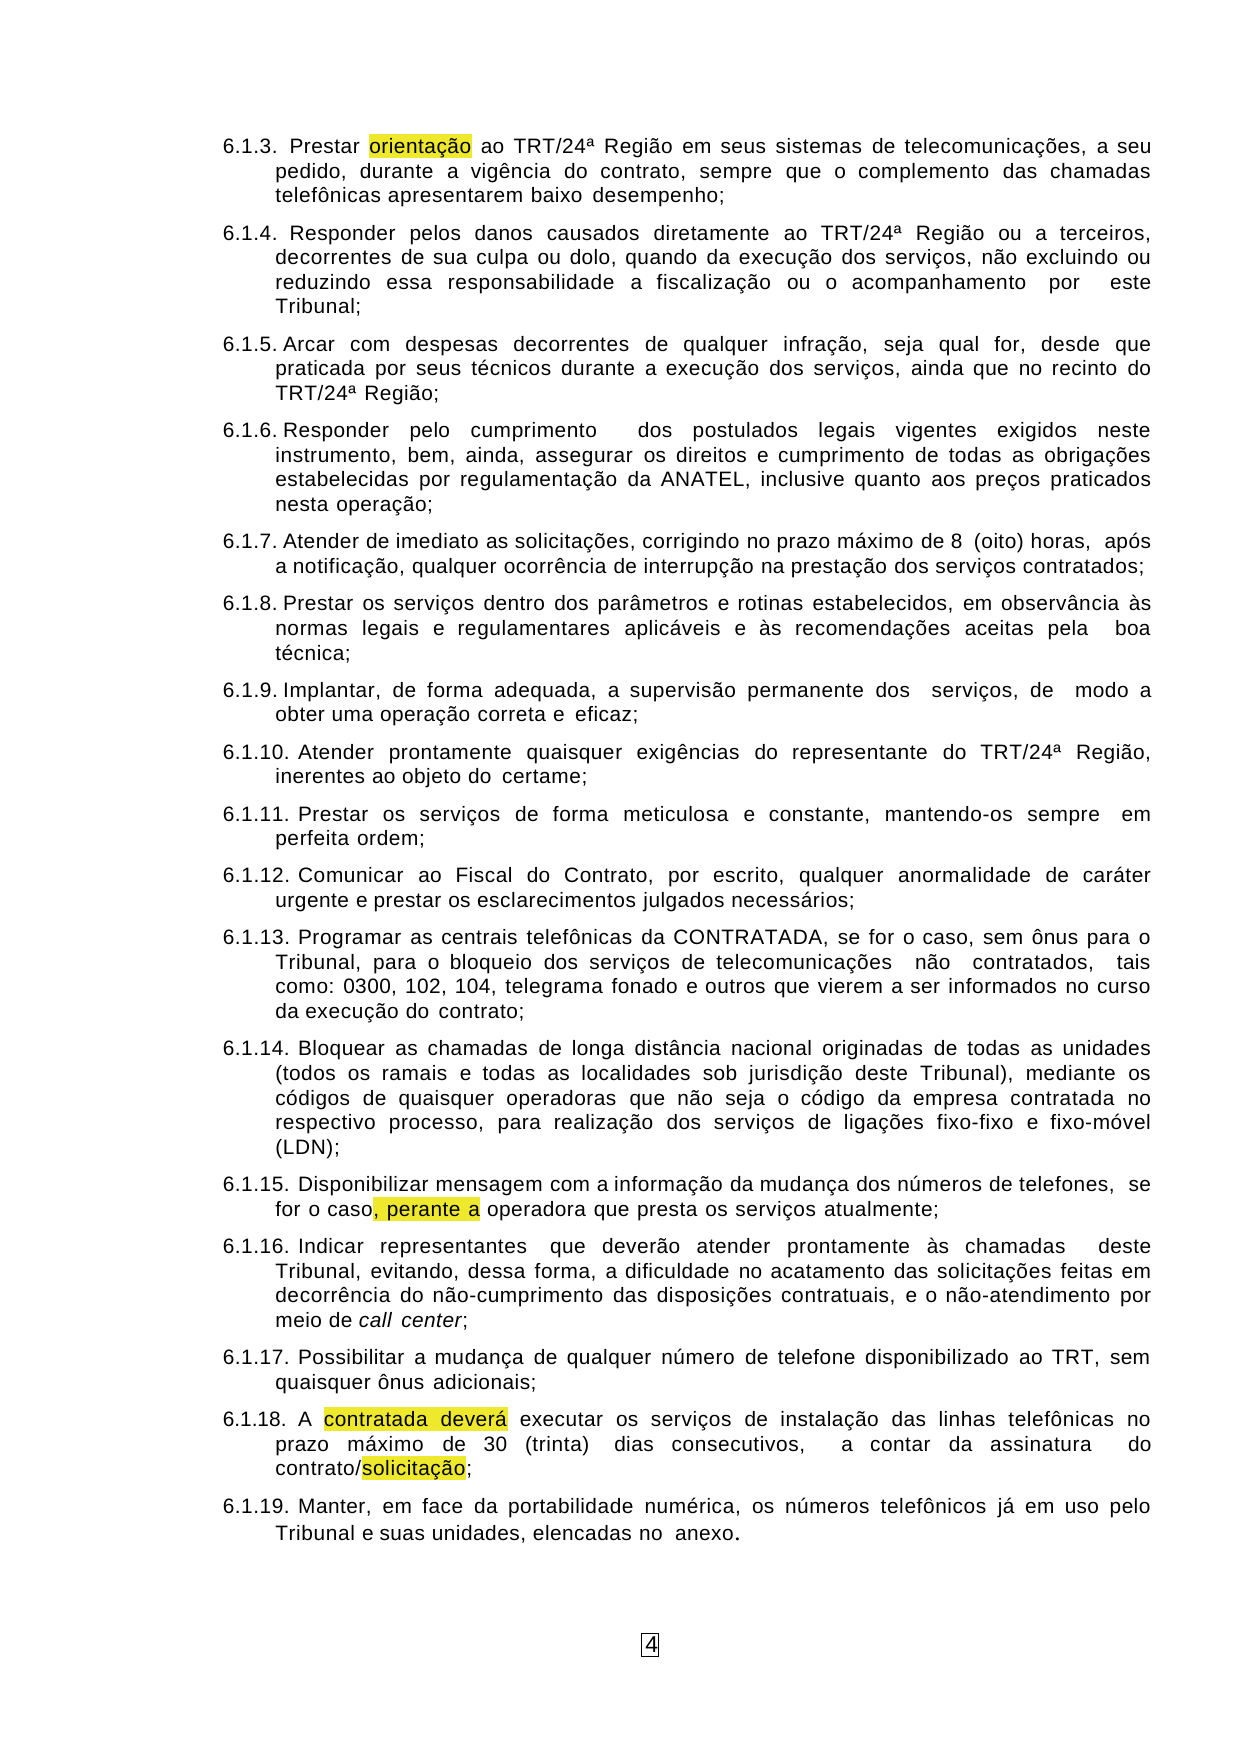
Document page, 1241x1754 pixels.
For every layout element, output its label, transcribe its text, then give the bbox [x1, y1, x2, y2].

list Manter, em face da portabilidade numérica, os números telefônicos já em uso pelo Tribunal e suas unidades, elencadas no anexo. [223, 1493, 1151, 1546]
list Possibilitar a mudança de qualquer número de telefone disponibilizado ao TRT, sem quaisquer ônus adicionais; [223, 1345, 1151, 1394]
list Arcar com despesas decorrentes de qualquer infração, seja qual for, desde que praticada por seus técnicos durante a execução dos serviços, ainda que no recinto do TRT/24ª Região; [223, 332, 1151, 405]
list Implantar, de forma adequada, a supervisão permanente dos serviços, de modo a obter uma operação correta e eficaz; [223, 678, 1151, 726]
list Disponibilizar mensagem com a informação da mudança dos números de telefones, se for o caso, perante a operadora que presta os serviços atualmente; [223, 1172, 1151, 1221]
list Programar as centrais telefônicas da CONTRATADA, se for o caso, sem ônus para o Tribunal, para o bloqueio dos serviços de telecomunicações não contratados, tais como: 0300, 102, 104, telegrama fonado e outros que vierem a ser informados no curso da execução do contrato; [223, 925, 1151, 1023]
list Atender de imediato as solicitações, corrigindo no prazo máximo de 8 (oito) horas, após a notificação, qualquer ocorrência de interrupção na prestação dos serviços contratados; [223, 529, 1151, 578]
list Indicar representantes que deverão atender prontamente às chamadas deste Tribunal, evitando, dessa forma, a dificuldade no acatamento das solicitações feitas em decorrência do não-cumprimento das disposições contratuais, e o não-atendimento por meio de call center; [223, 1234, 1151, 1332]
list Prestar orientação ao TRT/24ª Região em seus sistemas de telecomunicações, a seu pedido, durante a vigência do contrato, sempre que o complemento das chamadas telefônicas apresentarem baixo desempenho; [223, 134, 1151, 207]
list Comunicar ao Fiscal do Contrato, por escrito, qualquer anormalidade de caráter urgente e prestar os esclarecimentos julgados necessários; [223, 863, 1151, 912]
list Prestar os serviços dentro dos parâmetros e rotinas estabelecidos, em observância às normas legais e regulamentares aplicáveis e às recomendações aceitas pela boa técnica; [223, 591, 1151, 664]
list Responder pelos danos causados diretamente ao TRT/24ª Região ou a terceiros, decorrentes de sua culpa ou dolo, quando da execução dos serviços, não excluindo ou reduzindo essa responsabilidade a fiscalização ou o acompanhamento por este Tribunal; [223, 220, 1151, 318]
list Bloquear as chamadas de longa distância nacional originadas de todas as unidades (todos os ramais e todas as localidades sob jurisdição deste Tribunal), mediante os códigos de quaisquer operadoras que não seja o código da empresa contratada no respectivo processo, para realização dos serviços de ligações fixo-fixo e fixo-móvel (LDN); [223, 1036, 1151, 1158]
list A contratada deverá executar os serviços de instalação das linhas telefônicas no prazo máximo de 30 (trinta) dias consecutivos, a contar da assinatura do contrato/solicitação; [223, 1407, 1151, 1480]
list Prestar os serviços de forma meticulosa e constante, mantendo-os sempre em perfeita ordem; [223, 801, 1151, 850]
list Atender prontamente quaisquer exigências do representante do TRT/24ª Região, inerentes ao objeto do certame; [223, 739, 1151, 788]
list Responder pelo cumprimento dos postulados legais vigentes exigidos neste instrumento, bem, ainda, assegurar os direitos e cumprimento de todas as obrigações estabelecidas por regulamentação da ANATEL, inclusive quanto aos preços praticados nesta operação; [223, 418, 1151, 516]
